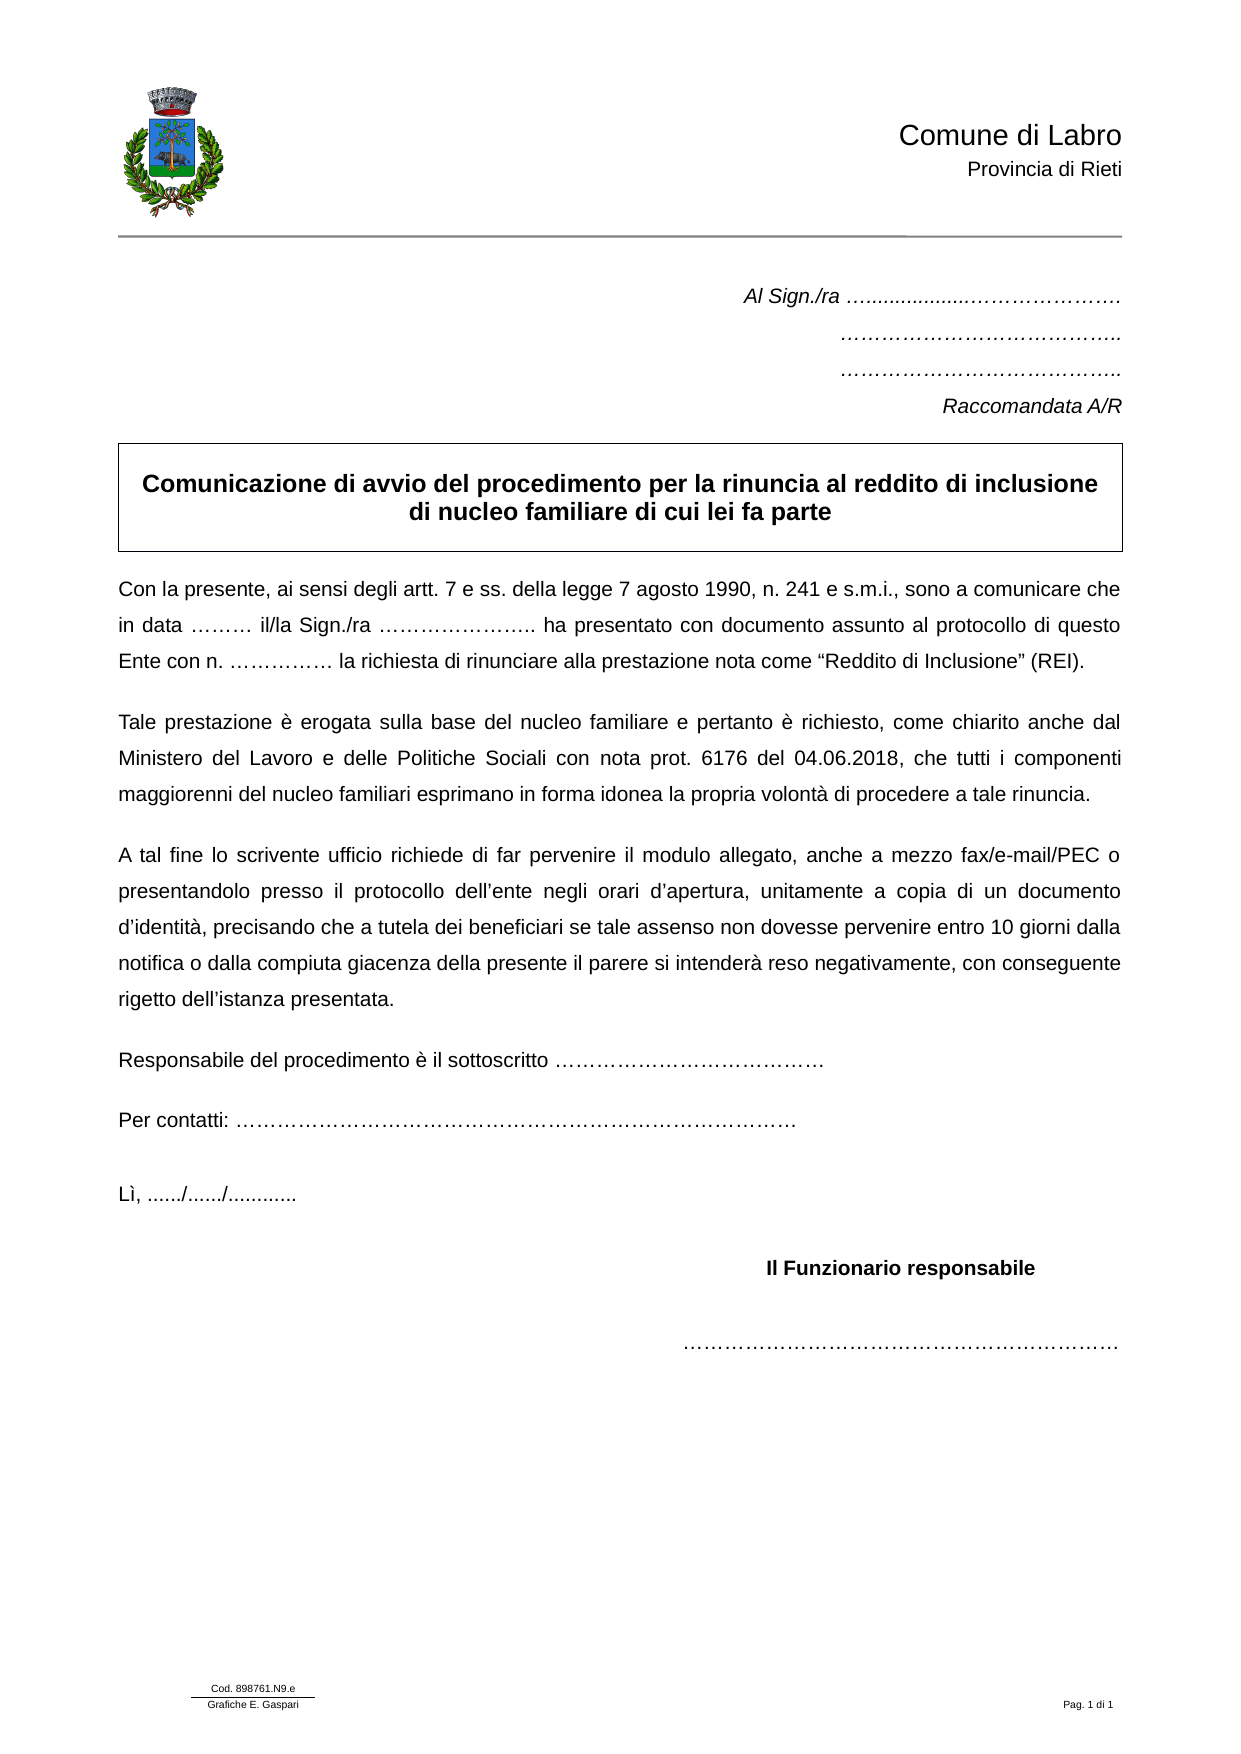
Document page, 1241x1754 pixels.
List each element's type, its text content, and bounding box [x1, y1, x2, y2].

text Lì, ....../....../............ [118, 1182, 1122, 1206]
text Il Funzionario responsabile [679, 1256, 1122, 1280]
text ………………………………….. [118, 357, 1122, 381]
text Con la presente, ai sensi degli artt. 7 e ss. della legge 7 agosto 1990, n. 241 e s.m.i., sono a comunicare che in data ……… il/la Sign./ra ………………….. ha presentato con documento assunto al protocollo di questo Ente con n. …………… la richiesta di rinunciare alla prestazione nota come “Reddito di Inclusione” (REI). [118, 577, 1122, 673]
text ……………………………………………………… [679, 1330, 1122, 1354]
text ………………………………….. [118, 321, 1122, 344]
text Responsabile del procedimento è il sottoscritto ………………………………… [118, 1047, 1122, 1071]
text Comune di Labro [224, 118, 1122, 152]
table_header Comunicazione di avvio del procedimento per la rinuncia al reddito di inclusione di nucleo familiare di cui lei fa parte [119, 444, 1122, 551]
text Per contatti: ……………………………………………………………………… [118, 1108, 1122, 1132]
text A tal fine lo scrivente ufficio richiede di far pervenire il modulo allegato, anche a mezzo fax/e-mail/PEC o presentandolo presso il protocollo dell’ente negli orari d’apertura, unitamente a copia di un documento d’identità, precisando che a tutela dei beneficiari se tale assenso non dovesse pervenire entro 10 giorni dalla notifica o dalla compiuta giacenza della presente il parere si intenderà reso negativamente, con conseguente rigetto dell’istanza presentata. [118, 843, 1122, 1010]
text Provincia di Rieti [224, 157, 1122, 181]
text Tale prestazione è erogata sulla base del nucleo familiare e pertanto è richiesto, come chiarito anche dal Ministero del Lavoro e delle Politiche Sociali con nota prot. 6176 del 04.06.2018, che tutti i componenti maggiorenni del nucleo familiari esprimano in forma idonea la propria volontà di procedere a tale rinuncia. [118, 710, 1122, 806]
text Raccomandata A/R [118, 393, 1122, 417]
picture [122, 87, 224, 219]
text Al Sign./ra …..................…………………. [118, 284, 1122, 308]
